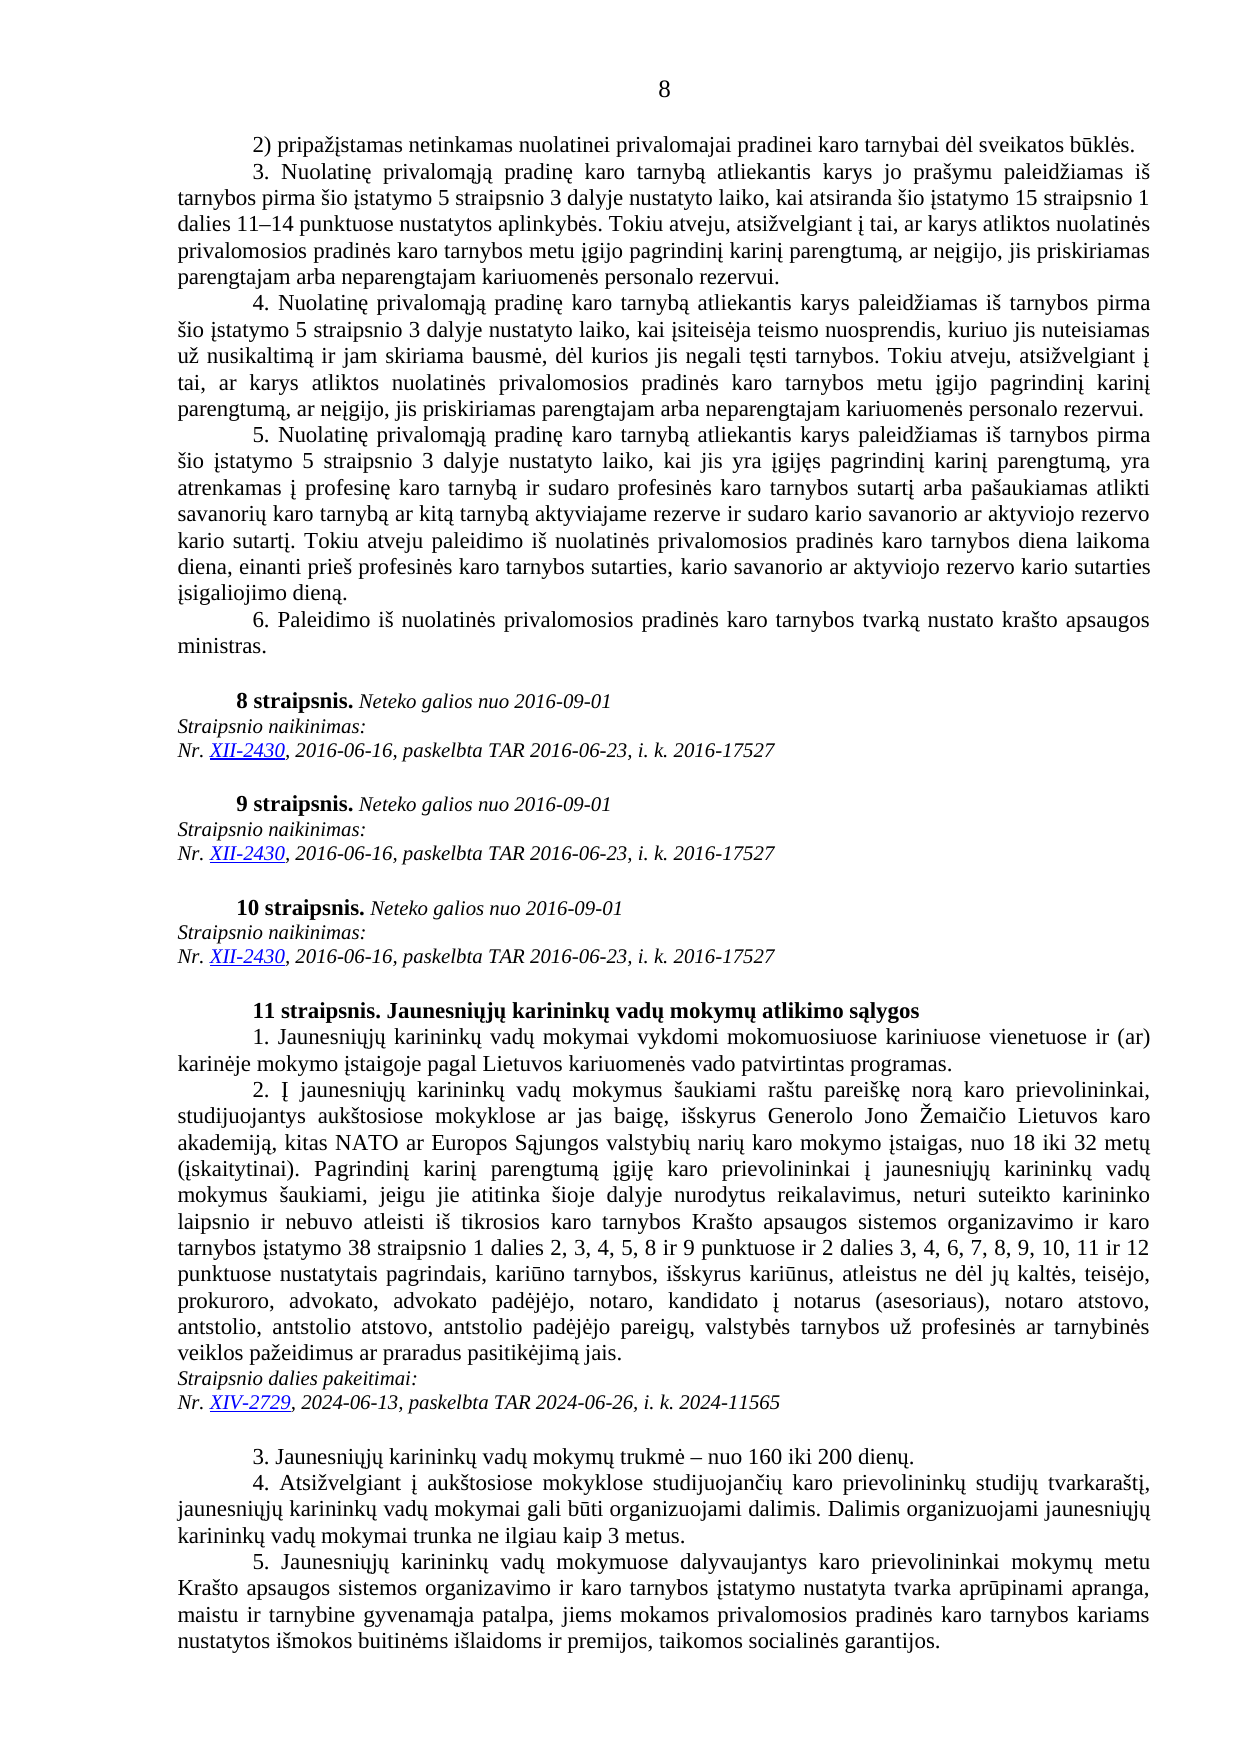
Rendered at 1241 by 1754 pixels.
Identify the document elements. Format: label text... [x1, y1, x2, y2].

text 2. Į jaunesniųjų karininkų vadų mokymus šaukiami raštu pareiškę norą karo prievolininkai, studijuojantys aukštosiose mokyklose ar jas baigę, išskyrus Generolo Jono Žemaičio Lietuvos karo akademiją, kitas NATO ar Europos Sąjungos valstybių narių karo mokymo įstaigas, nuo 18 iki 32 metų (įskaitytinai). Pagrindinį karinį parengtumą įgiję karo prievolininkai į jaunesniųjų karininkų vadų mokymus šaukiami, jeigu jie atitinka šioje dalyje nurodytus reikalavimus, neturi suteikto karininko laipsnio ir nebuvo atleisti iš tikrosios karo tarnybos Krašto apsaugos sistemos organizavimo ir karo tarnybos įstatymo 38 straipsnio 1 dalies 2, 3, 4, 5, 8 ir 9 punktuose ir 2 dalies 3, 4, 6, 7, 8, 9, 10, 11 ir 12 punktuose nustatytais pagrindais, kariūno tarnybos, išskyrus kariūnus, atleistus ne dėl jų kaltės, teisėjo, prokuroro, advokato, advokato padėjėjo, notaro, kandidato į notarus (asesoriaus), notaro atstovo, antstolio, antstolio atstovo, antstolio padėjėjo pareigų, valstybės tarnybos už profesinės ar tarnybinės veiklos pažeidimus ar praradus pasitikėjimą jais. [177, 1076, 1152, 1366]
text 4. Nuolatinę privalomąją pradinę karo tarnybą atliekantis karys paleidžiamas iš tarnybos pirma šio įstatymo 5 straipsnio 3 dalyje nustatyto laiko, kai įsiteisėja teismo nuosprendis, kuriuo jis nuteisiamas už nusikaltimą ir jam skiriama bausmė, dėl kurios jis negali tęsti tarnybos. Tokiu atveju, atsižvelgiant į tai, ar karys atliktos nuolatinės privalomosios pradinės karo tarnybos metu įgijo pagrindinį karinį parengtumą, ar neįgijo, jis priskiriamas parengtajam arba neparengtajam kariuomenės personalo rezervui. [177, 289, 1152, 421]
text 3. Nuolatinę privalomąją pradinę karo tarnybą atliekantis karys jo prašymu paleidžiamas iš tarnybos pirma šio įstatymo 5 straipsnio 3 dalyje nustatyto laiko, kai atsiranda šio įstatymo 15 straipsnio 1 dalies 11–14 punktuose nustatytos aplinkybės. Tokiu atveju, atsižvelgiant į tai, ar karys atliktos nuolatinės privalomosios pradinės karo tarnybos metu įgijo pagrindinį karinį parengtumą, ar neįgijo, jis priskiriamas parengtajam arba neparengtajam kariuomenės personalo rezervui. [177, 158, 1152, 289]
text Straipsnio dalies pakeitimai: [177, 1366, 1152, 1390]
text Nr. XII-2430, 2016-06-16, paskelbta TAR 2016-06-23, i. k. 2016-17527 [177, 944, 1152, 968]
text 5. Jaunesniųjų karininkų vadų mokymuose dalyvaujantys karo prievolininkai mokymų metu Krašto apsaugos sistemos organizavimo ir karo tarnybos įstatymo nustatyta tvarka aprūpinami apranga, maistu ir tarnybine gyvenamąja patalpa, jiems mokamos privalomosios pradinės karo tarnybos kariams nustatytos išmokos buitinėms išlaidoms ir premijos, taikomos socialinės garantijos. [177, 1548, 1152, 1653]
text Nr. XII-2430, 2016-06-16, paskelbta TAR 2016-06-23, i. k. 2016-17527 [177, 738, 1152, 762]
text Straipsnio naikinimas: [177, 817, 1152, 841]
text 10 straipsnis. Neteko galios nuo 2016-09-01 [177, 894, 1152, 920]
text 3. Jaunesniųjų karininkų vadų mokymų trukmė – nuo 160 iki 200 dienų. [177, 1443, 1152, 1469]
text 5. Nuolatinę privalomąją pradinę karo tarnybą atliekantis karys paleidžiamas iš tarnybos pirma šio įstatymo 5 straipsnio 3 dalyje nustatyto laiko, kai jis yra įgijęs pagrindinį karinį parengtumą, yra atrenkamas į profesinę karo tarnybą ir sudaro profesinės karo tarnybos sutartį arba pašaukiamas atlikti savanorių karo tarnybą ar kitą tarnybą aktyviajame rezerve ir sudaro kario savanorio ar aktyviojo rezervo kario sutartį. Tokiu atveju paleidimo iš nuolatinės privalomosios pradinės karo tarnybos diena laikoma diena, einanti prieš profesinės karo tarnybos sutarties, kario savanorio ar aktyviojo rezervo kario sutarties įsigaliojimo dieną. [177, 421, 1152, 606]
text 1. Jaunesniųjų karininkų vadų mokymai vykdomi mokomuosiuose kariniuose vienetuose ir (ar) karinėje mokymo įstaigoje pagal Lietuvos kariuomenės vado patvirtintas programas. [177, 1023, 1152, 1076]
text 2) pripažįstamas netinkamas nuolatinei privalomajai pradinei karo tarnybai dėl sveikatos būklės. [177, 131, 1152, 158]
text Straipsnio naikinimas: [177, 920, 1152, 944]
text 8 straipsnis. Neteko galios nuo 2016-09-01 [177, 687, 1152, 713]
text Nr. XIV-2729, 2024-06-13, paskelbta TAR 2024-06-26, i. k. 2024-11565 [177, 1390, 1152, 1414]
text 6. Paleidimo iš nuolatinės privalomosios pradinės karo tarnybos tvarką nustato krašto apsaugos ministras. [177, 606, 1152, 658]
text 4. Atsižvelgiant į aukštosiose mokyklose studijuojančių karo prievolininkų studijų tvarkaraštį, jaunesniųjų karininkų vadų mokymai gali būti organizuojami dalimis. Dalimis organizuojami jaunesniųjų karininkų vadų mokymai trunka ne ilgiau kaip 3 metus. [177, 1469, 1152, 1548]
text 9 straipsnis. Neteko galios nuo 2016-09-01 [177, 790, 1152, 817]
text 11 straipsnis. Jaunesniųjų karininkų vadų mokymų atlikimo sąlygos [177, 997, 1152, 1023]
text Nr. XII-2430, 2016-06-16, paskelbta TAR 2016-06-23, i. k. 2016-17527 [177, 841, 1152, 865]
text Straipsnio naikinimas: [177, 713, 1152, 738]
